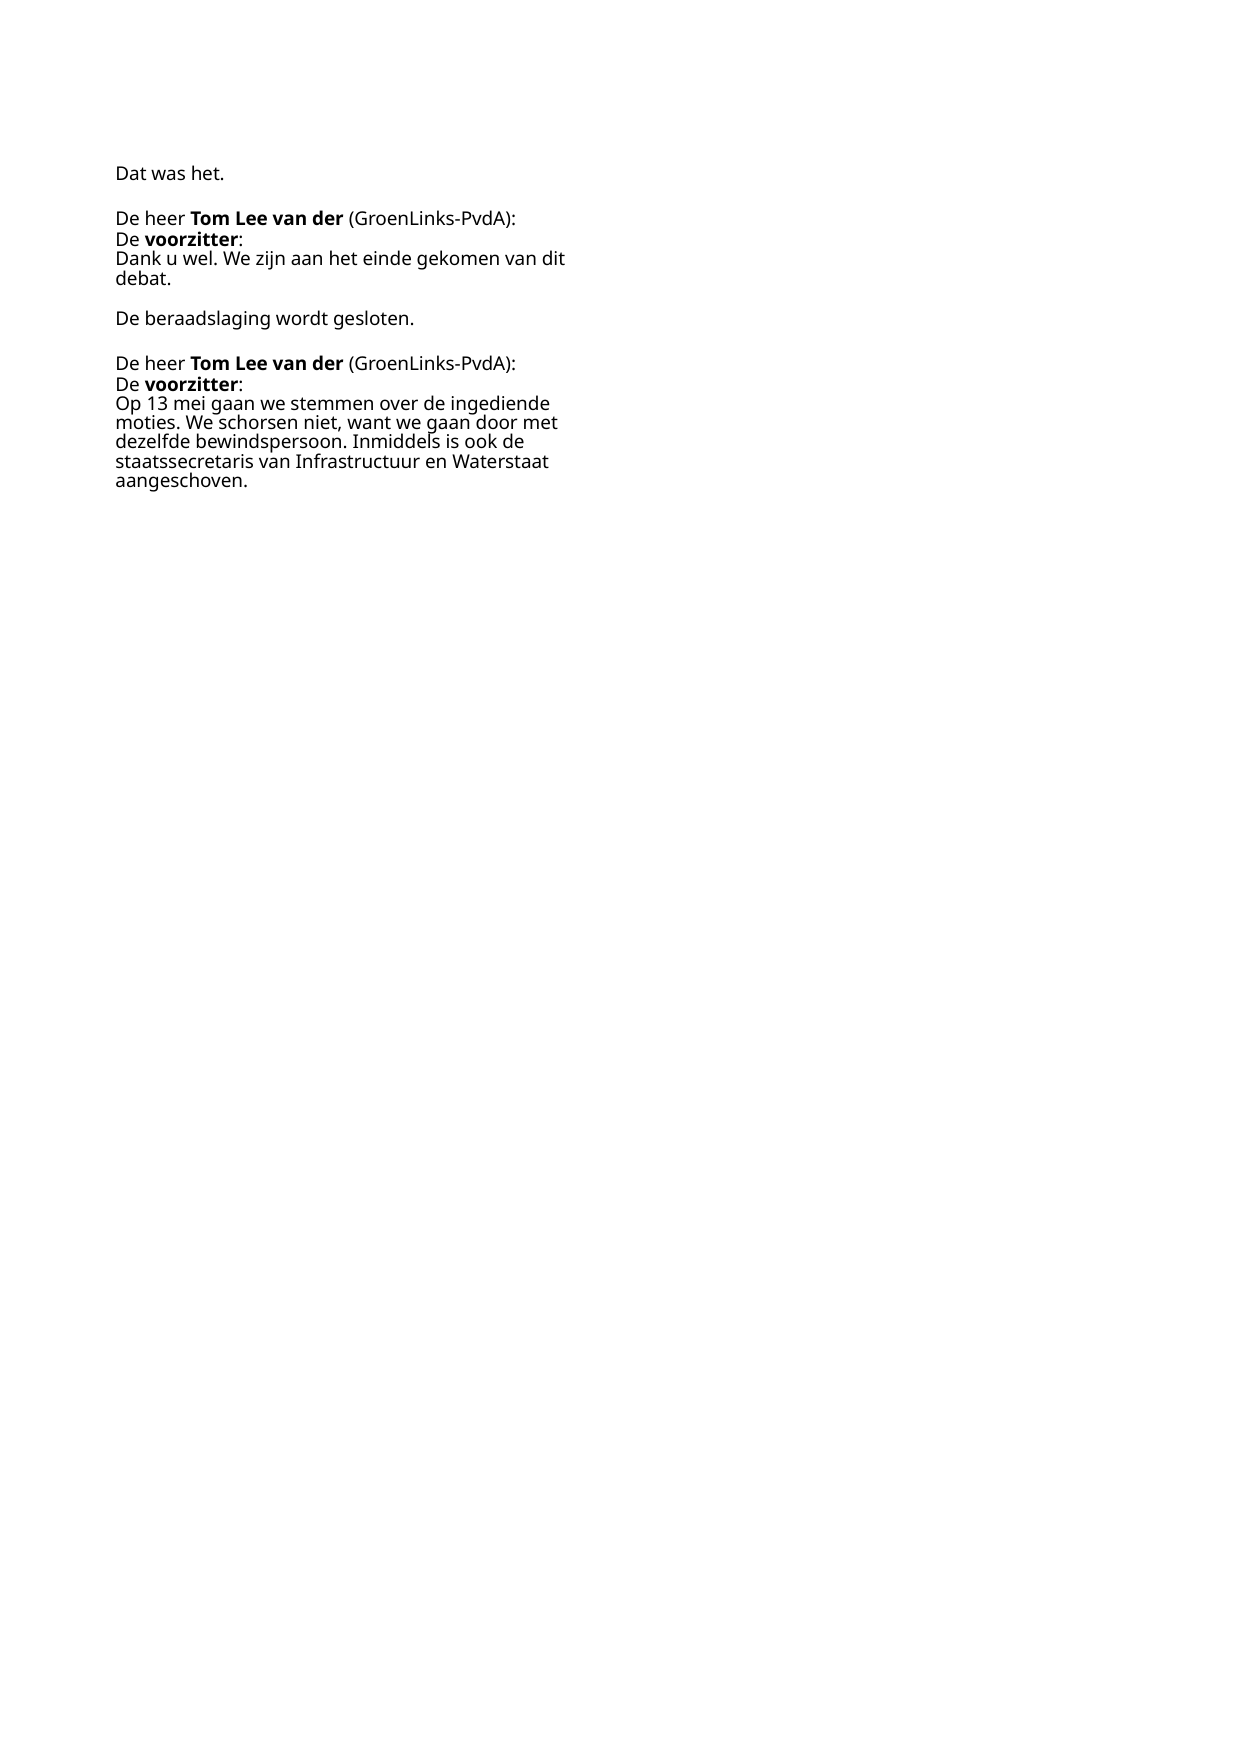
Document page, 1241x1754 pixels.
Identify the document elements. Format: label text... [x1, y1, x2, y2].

text De voorzitter: [115, 231, 605, 250]
text De beraadslaging wordt gesloten. [115, 310, 605, 329]
text De voorzitter: [115, 376, 605, 395]
text Op 13 mei gaan we stemmen over de ingediende moties. We schorsen niet, want we gaan door met dezelfde bewindspersoon. Inmiddels is ook de staatssecretaris van Infrastructuur en Waterstaat aangeschoven. [115, 395, 605, 491]
text Dat was het. [115, 165, 605, 184]
text Dank u wel. We zijn aan het einde gekomen van dit debat. [115, 250, 605, 289]
text De heer Tom Lee van der (GroenLinks-PvdA): [115, 205, 605, 231]
text De heer Tom Lee van der (GroenLinks-PvdA): [115, 350, 605, 376]
